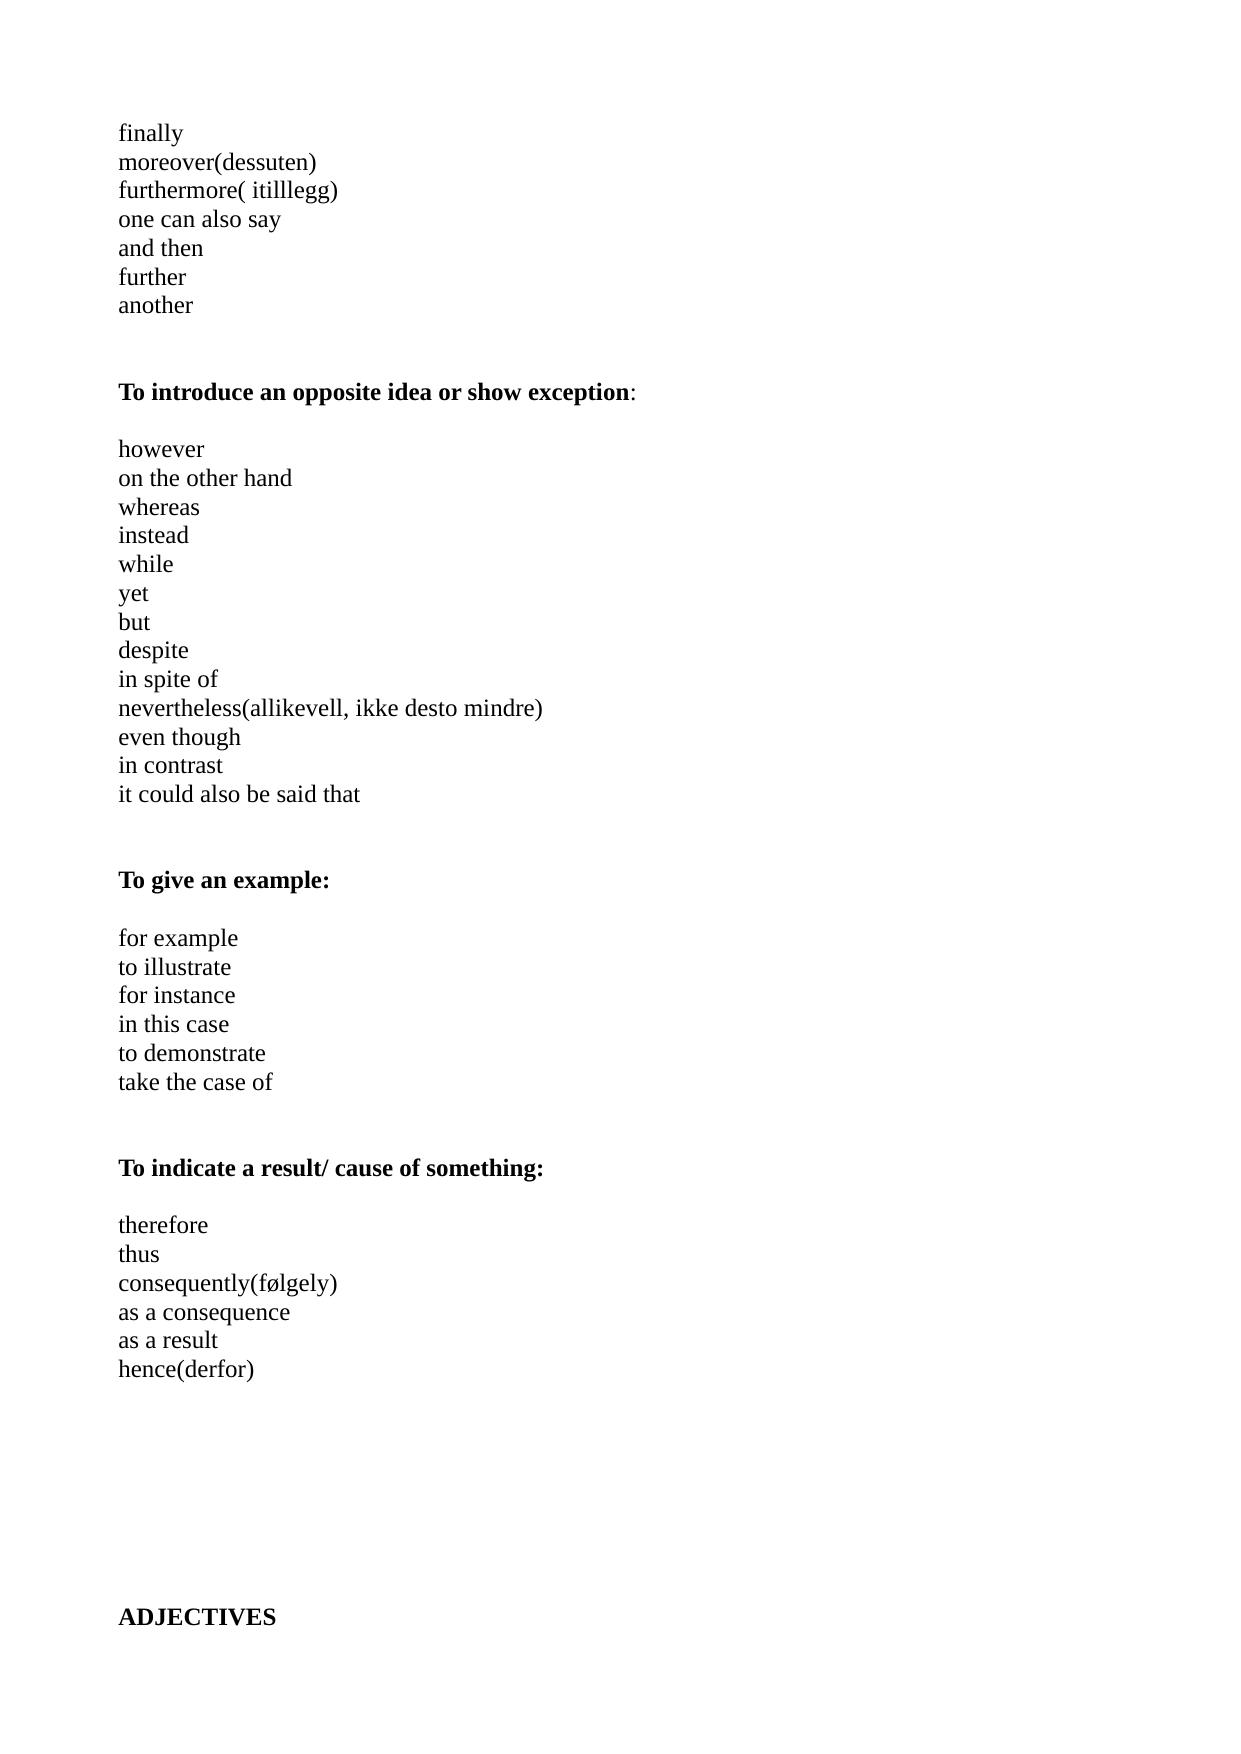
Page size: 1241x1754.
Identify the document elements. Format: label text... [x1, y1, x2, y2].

text finally moreover(dessuten) furthermore( itilllegg) one can also say and then further another To introduce an opposite idea or show exception: however on the other hand whereas instead while yet but despite in spite of nevertheless(allikevell, ikke desto mindre) even though in contrast it could also be said that To give an example: for example to illustrate for instance in this case to demonstrate take the case of To indicate a result/ cause of something: therefore thus consequently(følgely) as a consequence as a result hence(derfor) [118, 118, 1122, 1383]
text ADJECTIVES [118, 1602, 1122, 1631]
